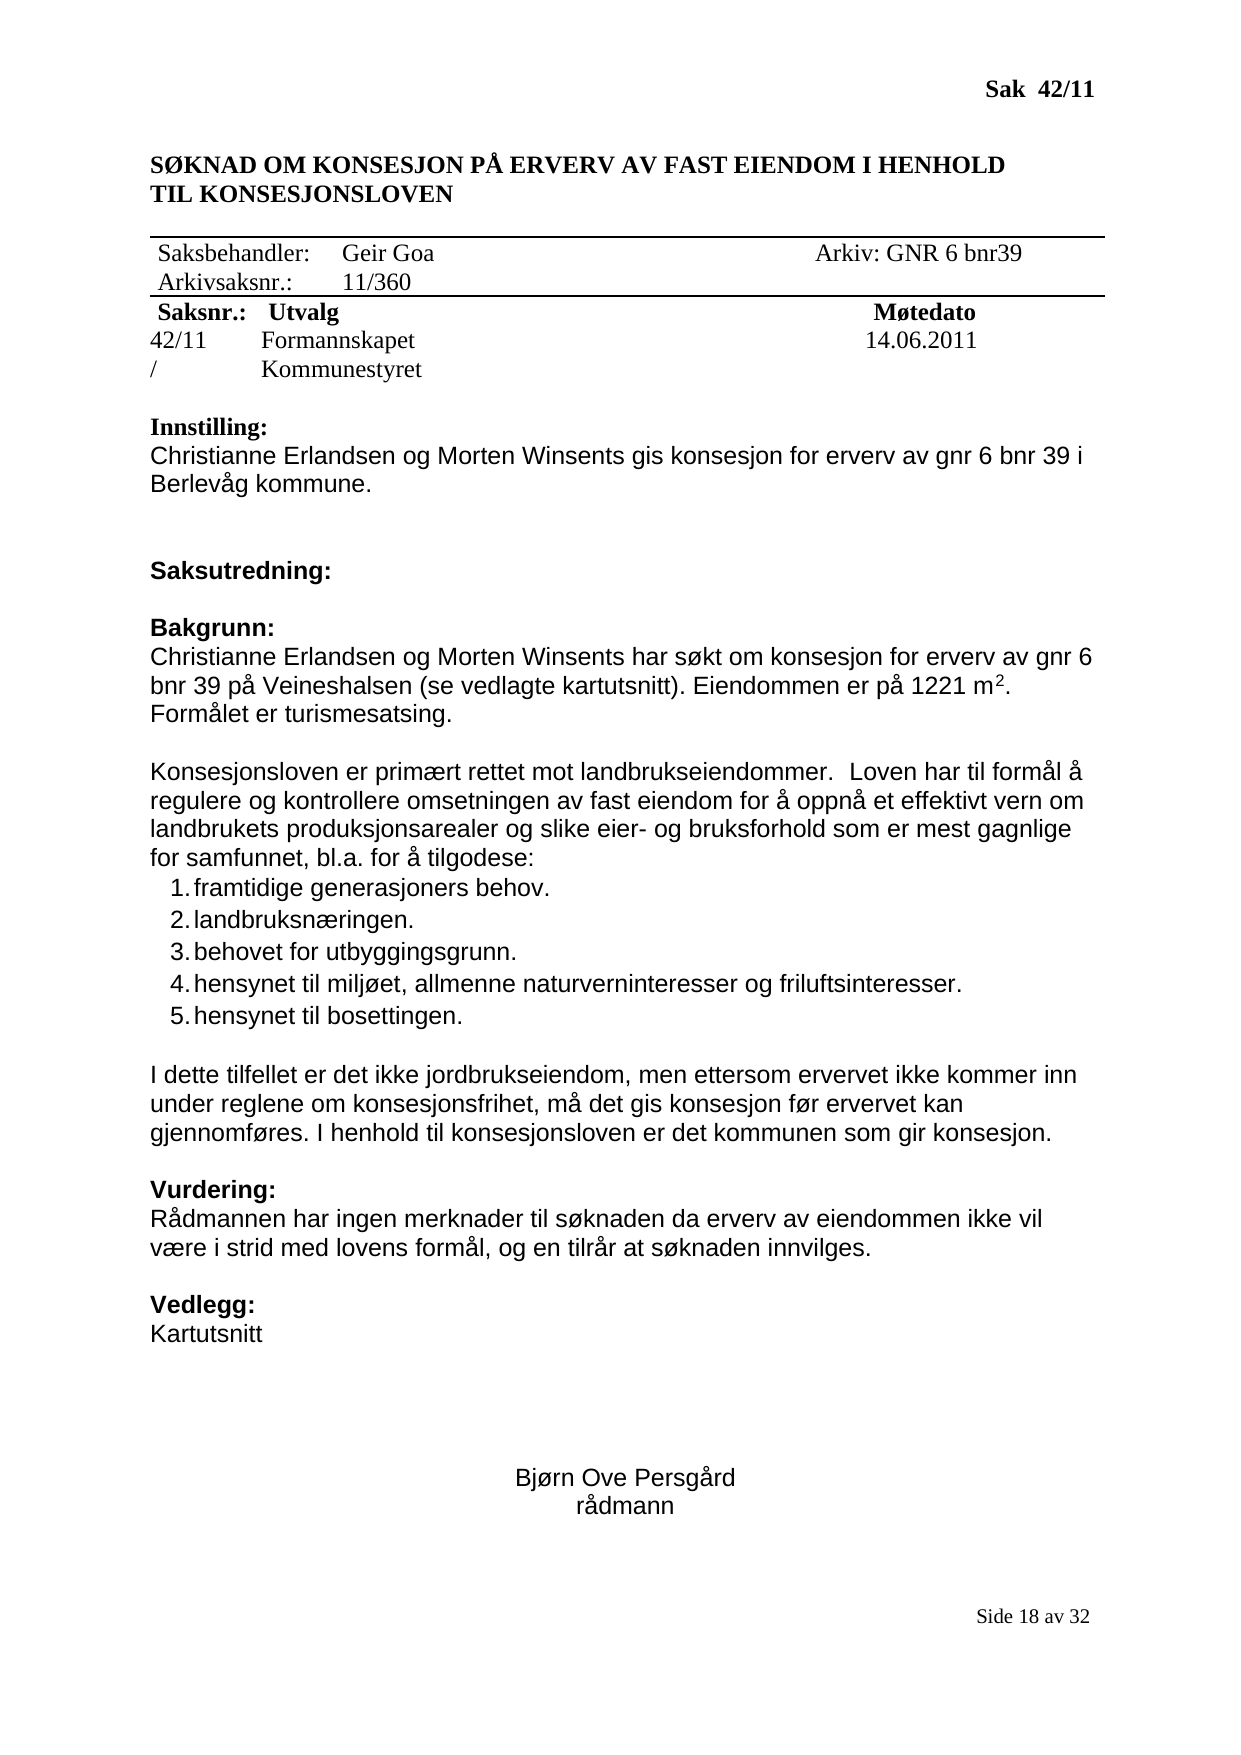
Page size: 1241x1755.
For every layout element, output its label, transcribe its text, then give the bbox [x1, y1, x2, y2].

table_header hensynet til bosettingen. [192, 999, 1100, 1031]
table_header behovet for utbyggingsgrunn. [192, 936, 1100, 967]
table_header Saksbehandler: [150, 238, 334, 267]
table_header 2. [150, 904, 192, 936]
table_cell 11/360 [335, 267, 576, 295]
table_cell Arkivsaksnr.: [150, 267, 334, 295]
table_header hensynet til miljøet, allmenne naturverninteresser og friluftsinteresser. [192, 968, 1100, 999]
table_cell [576, 267, 807, 295]
table_cell Saksnr.: [150, 297, 261, 326]
table_header [1105, 236, 1115, 267]
text Christianne Erlandsen og Morten Winsents har søkt om konsesjon for erverv av gnr 6 bnr 39 på Veineshalsen (se vedlagte kartutsnitt). Eiendommen er på 1221 m2. Formålet er turismesatsing. [150, 642, 1100, 728]
table_header landbruksnæringen. [192, 904, 1100, 936]
text / Kommunestyret [150, 354, 1100, 383]
text Rådmannen har ingen merknader til søknaden da erverv av eiendommen ikke vil være i strid med lovens formål, og en tilrår at søknaden innvilges. [150, 1204, 1100, 1261]
text I dette tilfellet er det ikke jordbrukseiendom, men ettersom ervervet ikke kommer inn under reglene om konsesjonsfrihet, må det gis konsesjon før ervervet kan gjennomføres. I henhold til konsesjonsloven er det kommunen som gir konsesjon. [150, 1060, 1100, 1146]
text Konsesjonsloven er primært rettet mot landbrukseiendommer. Loven har til formål å regulere og kontrollere omsetningen av fast eiendom for å oppnå et effektivt vern om landbrukets produksjonsarealer og slike eier- og bruksforhold som er mest gagnlige for samfunnet, bl.a. for å tilgodese: [150, 757, 1100, 872]
text 42/11 Formannskapet 14.06.2011 [150, 326, 1100, 354]
text Kartutsnitt [150, 1319, 1100, 1347]
text Christianne Erlandsen og Morten Winsents gis konsesjon for erverv av gnr 6 bnr 39 i Berlevåg kommune. [150, 441, 1100, 498]
text Bakgrunn: [150, 613, 1100, 642]
table_header Arkiv: GNR 6 bnr39 [808, 238, 1104, 267]
table_cell Utvalg [261, 297, 866, 326]
table_header 4. [150, 968, 192, 999]
text rådmann [150, 1491, 1100, 1520]
table_header framtidige generasjoners behov. [192, 872, 1100, 904]
table_cell [1105, 267, 1115, 295]
text Vedlegg: [150, 1290, 1100, 1319]
table_header 1. [150, 872, 192, 904]
table_header 3. [150, 936, 192, 967]
text SØKNAD OM KONSESJON PÅ ERVERV AV FAST EIENDOM I HENHOLD [150, 150, 1100, 179]
table_header 5. [150, 999, 192, 1031]
text Bjørn Ove Persgård [150, 1462, 1100, 1491]
table_cell [808, 267, 1104, 295]
text Saksutredning: [150, 556, 1100, 584]
table_cell Møtedato [866, 295, 1115, 326]
text Innstilling: [150, 412, 1100, 441]
table_header Geir Goa [335, 238, 807, 267]
text TIL KONSESJONSLOVEN [150, 179, 1100, 207]
text Vurdering: [150, 1175, 1100, 1204]
